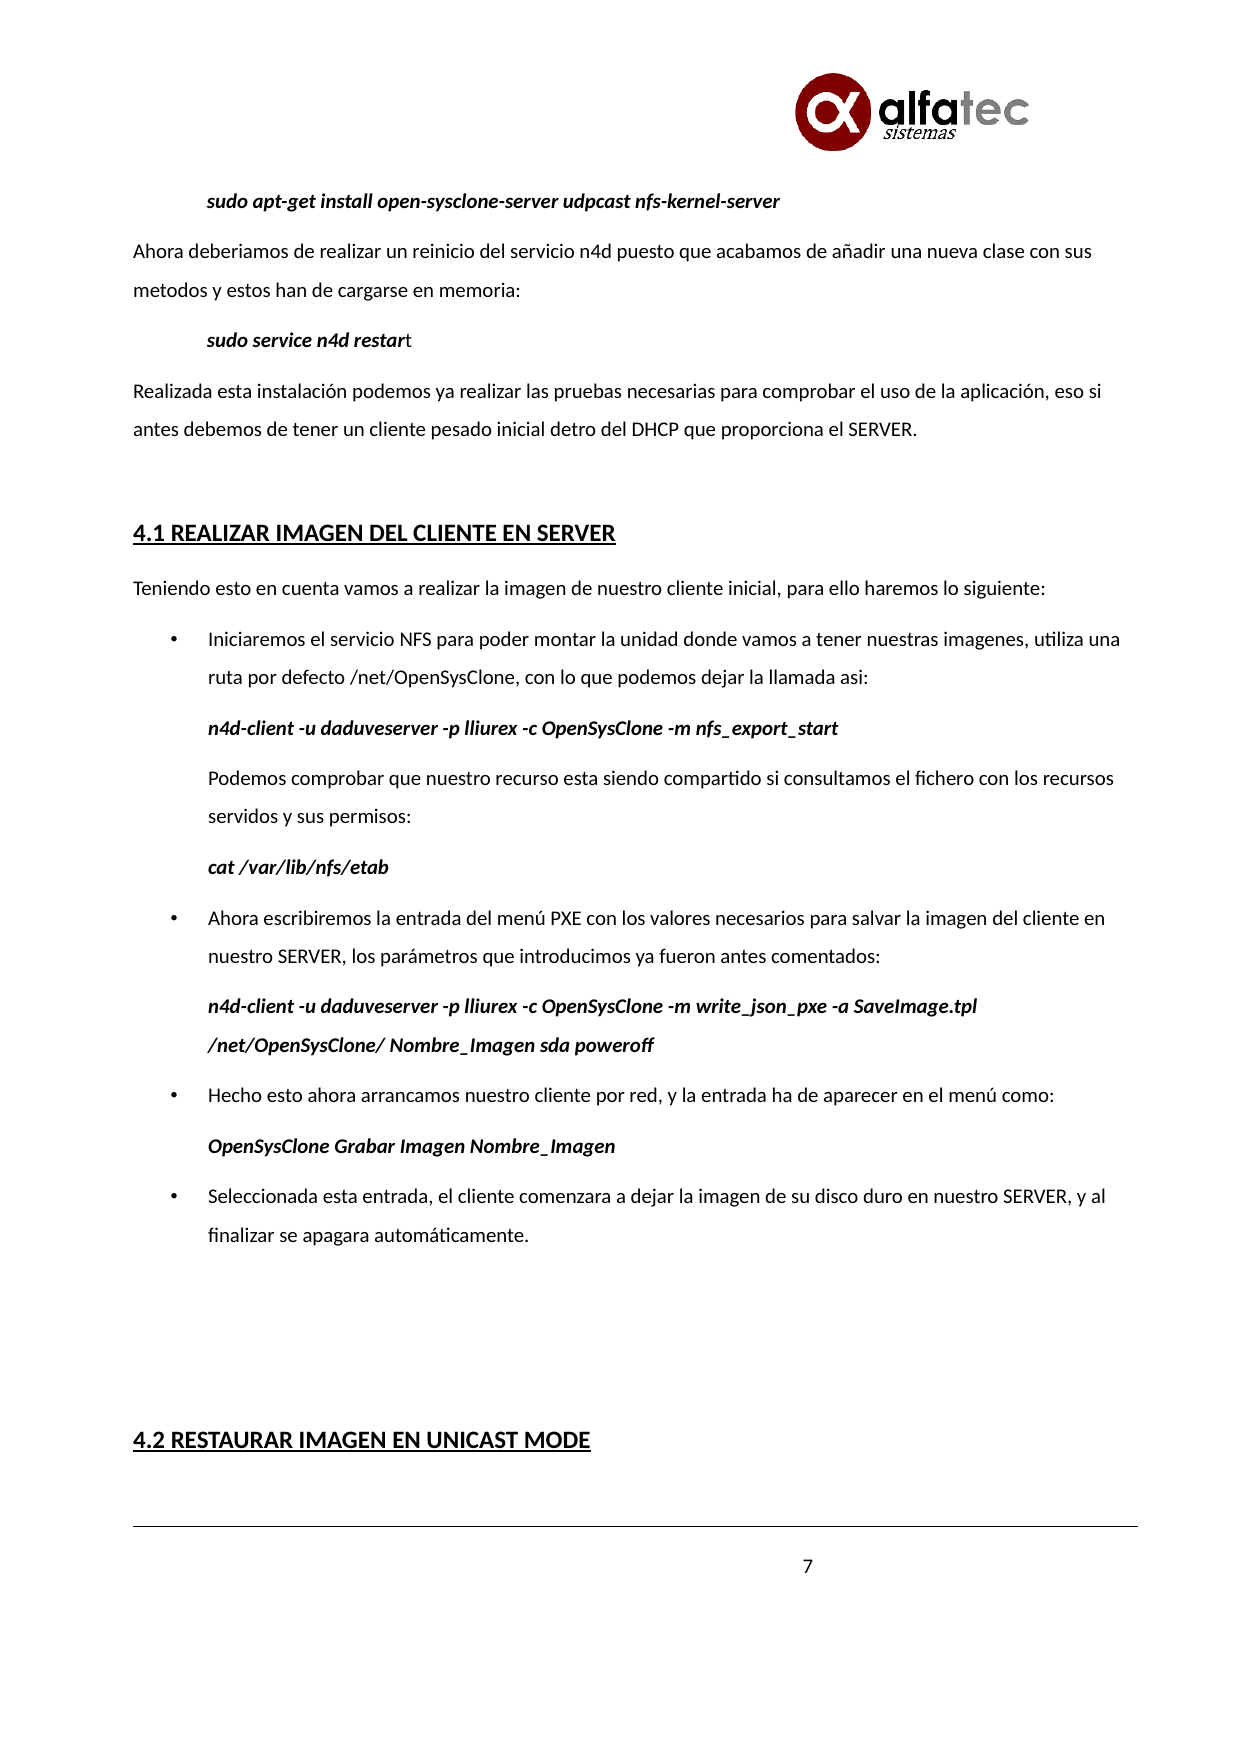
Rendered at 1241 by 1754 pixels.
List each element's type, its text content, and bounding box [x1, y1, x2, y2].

picture [795, 73, 1031, 151]
text 4.2 RESTAURAR IMAGEN EN UNICAST MODE [133, 1424, 1138, 1455]
text 4.1 REALIZAR IMAGEN DEL CLIENTE EN SERVER [133, 517, 1138, 548]
text Teniendo esto en cuenta vamos a realizar la imagen de nuestro cliente inicial, para ello haremos lo siguiente: [133, 576, 1138, 601]
list Iniciaremos el servicio NFS para poder montar la unidad donde vamos a tener nuestras imagenes, utiliza una ruta por defecto /net/OpenSysClone, con lo que podemos dejar la llamada asi: [170, 626, 1138, 690]
list cat /var/lib/nfs/etab [170, 854, 1138, 880]
text Realizada esta instalación podemos ya realizar las pruebas necesarias para comprobar el uso de la aplicación, eso si antes debemos de tener un cliente pesado inicial detro del DHCP que proporciona el SERVER. [133, 378, 1138, 442]
text Ahora deberiamos de realizar un reinicio del servicio n4d puesto que acabamos de añadir una nueva clase con sus metodos y estos han de cargarse en memoria: [133, 239, 1138, 302]
list Podemos comprobar que nuestro recurso esta siendo compartido si consultamos el fichero con los recursos servidos y sus permisos: [170, 766, 1138, 829]
text sudo service n4d restart [133, 327, 1138, 353]
text sudo apt-get install open-sysclone-server udpcast nfs-kernel-server [133, 188, 1138, 213]
list n4d-client -u daduveserver -p lliurex -c OpenSysClone -m nfs_export_start [170, 715, 1138, 740]
list n4d-client -u daduveserver -p lliurex -c OpenSysClone -m write_json_pxe -a SaveImage.tpl /net/OpenSysClone/ Nombre_Imagen sda poweroff [170, 994, 1138, 1057]
list Hecho esto ahora arrancamos nuestro cliente por red, y la entrada ha de aparecer en el menú como: [170, 1082, 1138, 1108]
list Seleccionada esta entrada, el cliente comenzara a dejar la imagen de su disco duro en nuestro SERVER, y al finalizar se apagara automáticamente. [170, 1184, 1138, 1247]
list OpenSysClone Grabar Imagen Nombre_Imagen [170, 1133, 1138, 1158]
list Ahora escribiremos la entrada del menú PXE con los valores necesarios para salvar la imagen del cliente en nuestro SERVER, los parámetros que introducimos ya fueron antes comentados: [170, 905, 1138, 968]
